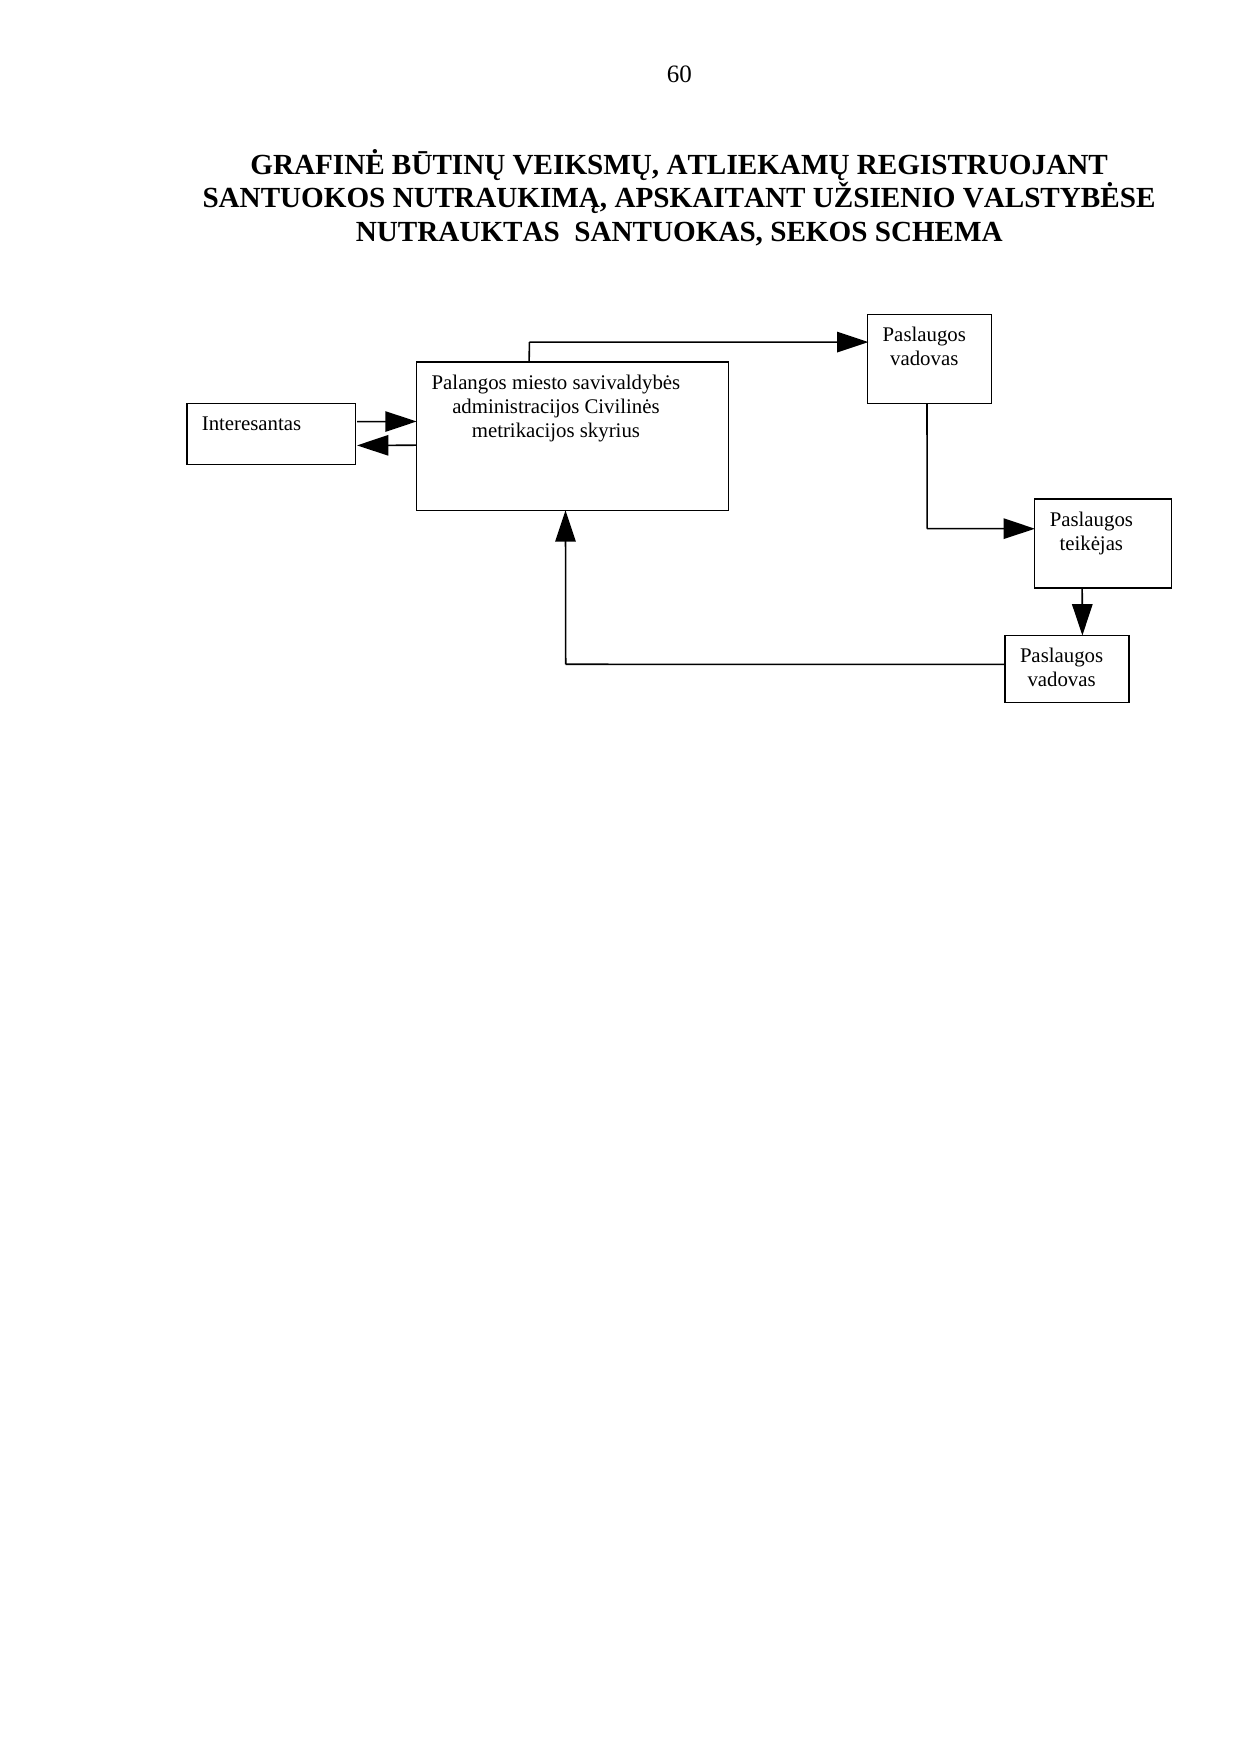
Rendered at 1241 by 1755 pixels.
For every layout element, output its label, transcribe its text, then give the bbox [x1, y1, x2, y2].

text GRAFINĖ BŪTINŲ VEIKSMŲ, ATLIEKAMŲ REGISTRUOJANT SANTUOKOS NUTRAUKIMĄ, APSKAITANT UŽSIENIO VALSTYBĖSE NUTRAUKTAS SANTUOKAS, SEKOS SCHEMA [177, 147, 1181, 247]
